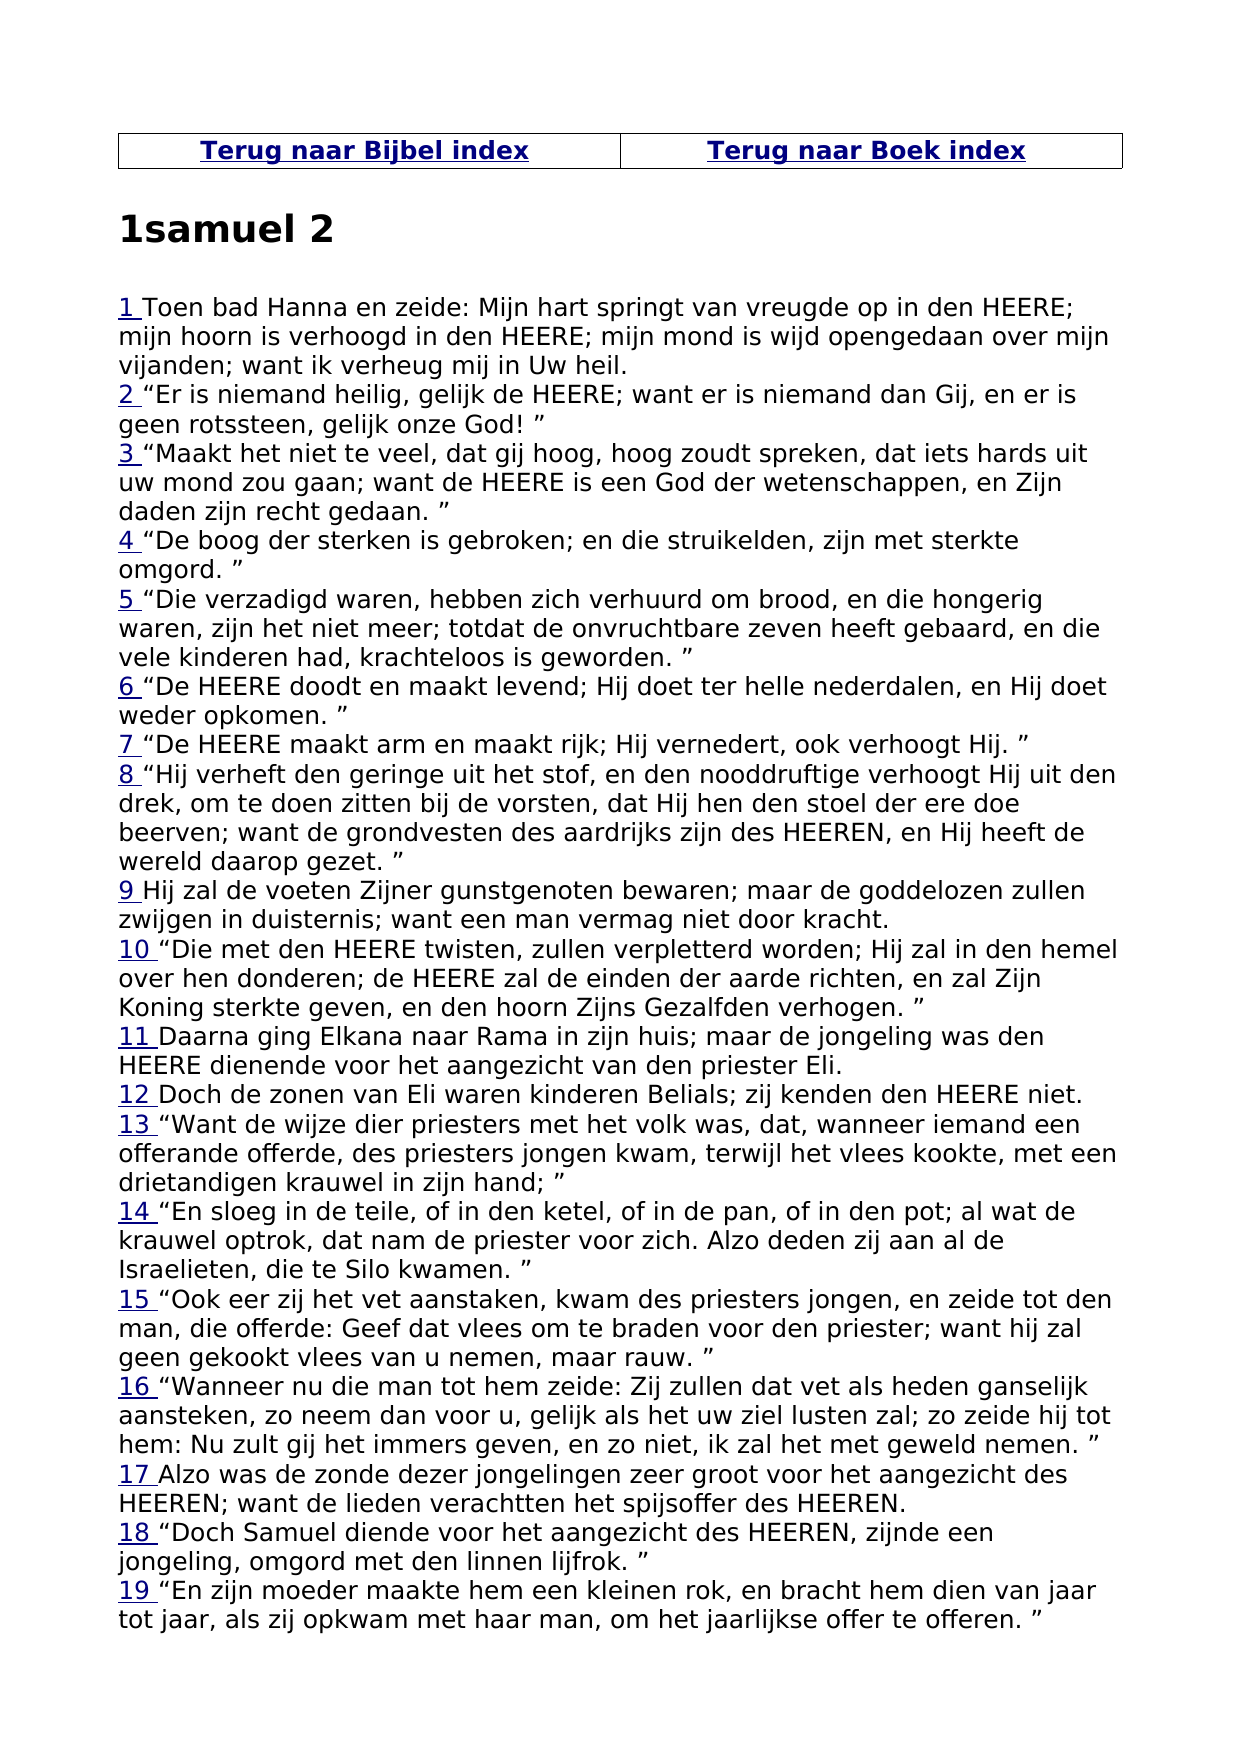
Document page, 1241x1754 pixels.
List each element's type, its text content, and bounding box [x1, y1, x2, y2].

subtitle 1samuel 2 [118, 208, 1122, 252]
text 1 Toen bad Hanna en zeide: Mijn hart springt van vreugde op in den HEERE; mijn hoorn is verhoogd in den HEERE; mijn mond is wijd opengedaan over mijn vijanden; want ik verheug mij in Uw heil. 2 “Er is niemand heilig, gelijk de HEERE; want er is niemand dan Gij, en er is geen rotssteen, gelijk onze God! ” 3 “Maakt het niet te veel, dat gij hoog, hoog zoudt spreken, dat iets hards uit uw mond zou gaan; want de HEERE is een God der wetenschappen, en Zijn daden zijn recht gedaan. ” 4 “De boog der sterken is gebroken; en die struikelden, zijn met sterkte omgord. ” 5 “Die verzadigd waren, hebben zich verhuurd om brood, en die hongerig waren, zijn het niet meer; totdat de onvruchtbare zeven heeft gebaard, en die vele kinderen had, krachteloos is geworden. ” 6 “De HEERE doodt en maakt levend; Hij doet ter helle nederdalen, en Hij doet weder opkomen. ” 7 “De HEERE maakt arm en maakt rijk; Hij vernedert, ook verhoogt Hij. ” 8 “Hij verheft den geringe uit het stof, en den nooddruftige verhoogt Hij uit den drek, om te doen zitten bij de vorsten, dat Hij hen den stoel der ere doe beerven; want de grondvesten des aardrijks zijn des HEEREN, en Hij heeft de wereld daarop gezet. ” 9 Hij zal de voeten Zijner gunstgenoten bewaren; maar de goddelozen zullen zwijgen in duisternis; want een man vermag niet door kracht. 10 “Die met den HEERE twisten, zullen verpletterd worden; Hij zal in den hemel over hen donderen; de HEERE zal de einden der aarde richten, en zal Zijn Koning sterkte geven, en den hoorn Zijns Gezalfden verhogen. ” 11 Daarna ging Elkana naar Rama in zijn huis; maar de jongeling was den HEERE dienende voor het aangezicht van den priester Eli. 12 Doch de zonen van Eli waren kinderen Belials; zij kenden den HEERE niet. 13 “Want de wijze dier priesters met het volk was, dat, wanneer iemand een offerande offerde, des priesters jongen kwam, terwijl het vlees kookte, met een drietandigen krauwel in zijn hand; ” 14 “En sloeg in de teile, of in den ketel, of in de pan, of in den pot; al wat de krauwel optrok, dat nam de priester voor zich. Alzo deden zij aan al de Israelieten, die te Silo kwamen. ” 15 “Ook eer zij het vet aanstaken, kwam des priesters jongen, en zeide tot den man, die offerde: Geef dat vlees om te braden voor den priester; want hij zal geen gekookt vlees van u nemen, maar rauw. ” 16 “Wanneer nu die man tot hem zeide: Zij zullen dat vet als heden ganselijk aansteken, zo neem dan voor u, gelijk als het uw ziel lusten zal; zo zeide hij tot hem: Nu zult gij het immers geven, en zo niet, ik zal het met geweld nemen. ” 17 Alzo was de zonde dezer jongelingen zeer groot voor het aangezicht des HEEREN; want de lieden verachtten het spijsoffer des HEEREN. 18 “Doch Samuel diende voor het aangezicht des HEEREN, zijnde een jongeling, omgord met den linnen lijfrok. ” 19 “En zijn moeder maakte hem een kleinen rok, en bracht hem dien van jaar tot jaar, als zij opkwam met haar man, om het jaarlijkse offer te offeren. ” [118, 264, 1122, 1635]
table_header Terug naar Bijbel index [119, 134, 620, 168]
table_header Terug naar Boek index [621, 134, 1122, 168]
